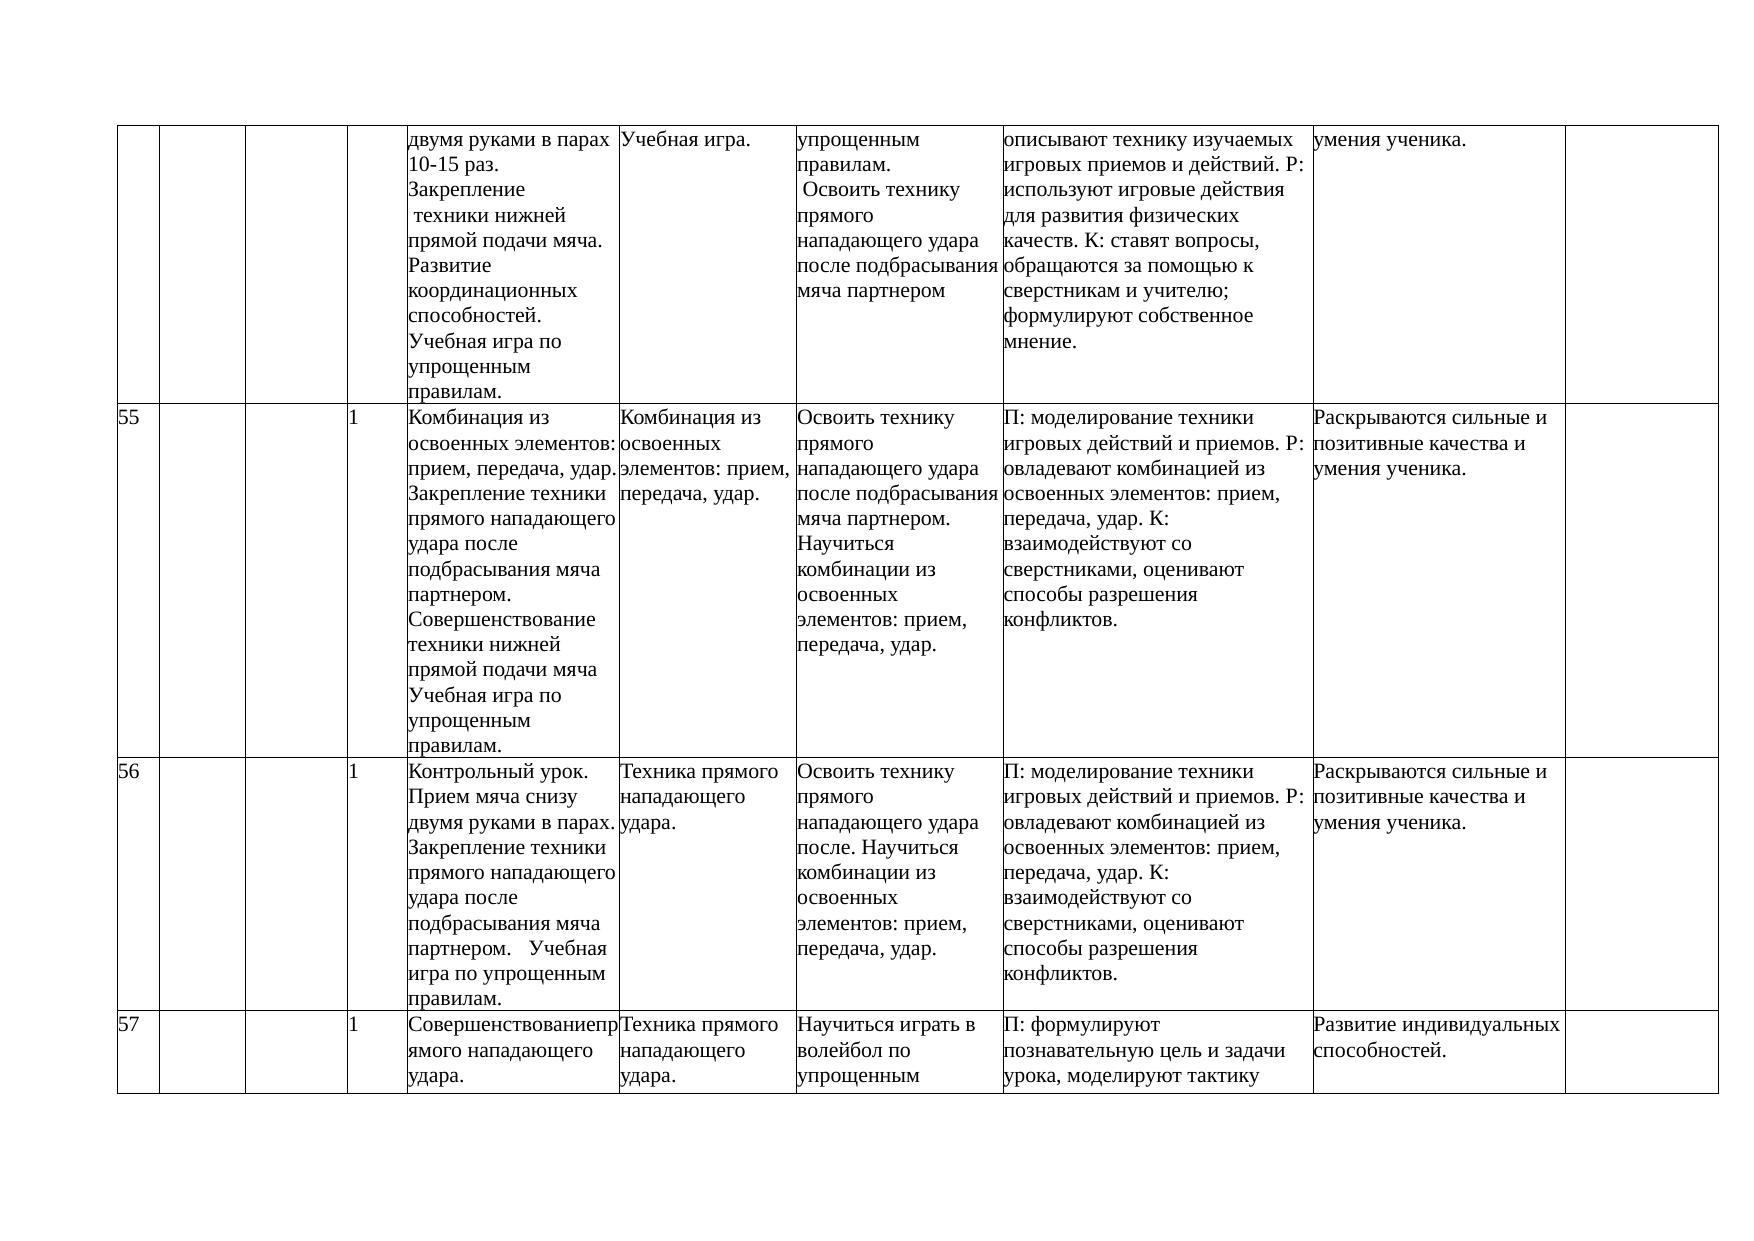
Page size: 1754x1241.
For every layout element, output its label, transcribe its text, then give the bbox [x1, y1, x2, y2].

table_cell Раскрываются сильные и позитивные качества и умения ученика. [1314, 404, 1565, 757]
table_cell упрощенным правилам. Освоить технику прямого нападающего удара после подбрасывания мяча партнером [797, 126, 1003, 403]
table_cell П: моделирование техники игровых действий и приемов. Р: овладевают комбинацией из освоенных элементов: прием, передача, удар. К: взаимодействуют со сверстниками, оценивают способы разрешения конфликтов. [1004, 758, 1313, 1010]
table_cell описывают технику изучаемых игровых приемов и действий. Р: используют игровые действия для развития физических качеств. К: ставят вопросы, обра­щаются за помощью к сверстникам и учителю; формулируют собственное мнение. [1004, 126, 1313, 403]
table_cell двумя руками в парах 10-15 раз. Закрепление техники нижней прямой подачи мяча. Развитие координационных способностей. Учебная игра по упрощенным правилам. [408, 126, 619, 403]
table_cell 55 [118, 404, 159, 757]
table_cell Техника прямого нападающего удара. [620, 758, 796, 1010]
table_cell [1566, 404, 1718, 757]
table_cell Контрольный урок. Прием мяча снизу двумя руками в парах. Закрепление техники прямого нападающего удара после подбрасывания мяча партнером. Учебная игра по упрощенным правилам. [408, 758, 619, 1010]
table_cell [118, 126, 159, 403]
table_cell [246, 758, 347, 1010]
table_cell 1 [348, 1011, 407, 1093]
table_cell [246, 1011, 347, 1093]
table_cell [348, 126, 407, 403]
table_cell [160, 1011, 245, 1093]
table_cell 56 [118, 758, 159, 1010]
table_cell Учебная игра. [620, 126, 796, 403]
table_cell Научиться играть в волейбол по упрощенным [797, 1011, 1003, 1093]
table_cell [246, 126, 347, 403]
table_cell Освоить технику прямого нападающего удара после подбрасывания мяча партнером. Научиться комбинации из освоенных элементов: прием, передача, удар. [797, 404, 1003, 757]
table_cell Комбинация из освоенных элементов: прием, передача, удар. [620, 404, 796, 757]
table_cell Комбинация из освоенных элементов: прием, передача, удар. Закрепление техники прямого нападающего удара после подбрасывания мяча партнером. Совершенствование техники нижней прямой подачи мяча Учебная игра по упрощенным правилам. [408, 404, 619, 757]
table_cell П: формулируют познавательную цель и задачи урока, моделируют тактику [1004, 1011, 1313, 1093]
table_cell Раскрываются сильные и позитивные качества и умения ученика. [1314, 758, 1565, 1010]
table_cell [160, 404, 245, 757]
table_cell 57 [118, 1011, 159, 1093]
table_cell [1566, 126, 1718, 403]
table_cell [160, 126, 245, 403]
table_cell П: моделирование техники игровых действий и приемов. Р: овладевают комбинацией из освоенных элементов: прием, передача, удар. К: взаимодействуют со сверстниками, оценивают способы разрешения конфликтов. [1004, 404, 1313, 757]
table_cell умения ученика. [1314, 126, 1565, 403]
table_cell 1 [348, 758, 407, 1010]
table_cell [1566, 758, 1718, 1010]
table_cell 1 [348, 404, 407, 757]
table_cell [246, 404, 347, 757]
table_cell Совершенствованиепрямого нападающего удара. [408, 1011, 619, 1093]
table_cell Освоить технику прямого нападающего удара после. Научиться комбинации из освоенных элементов: прием, передача, удар. [797, 758, 1003, 1010]
table_cell Развитие индивидуальных способностей. [1314, 1011, 1565, 1093]
table_cell [160, 758, 245, 1010]
table_cell Техника прямого нападающего удара. [620, 1011, 796, 1093]
table_cell [1566, 1011, 1718, 1093]
